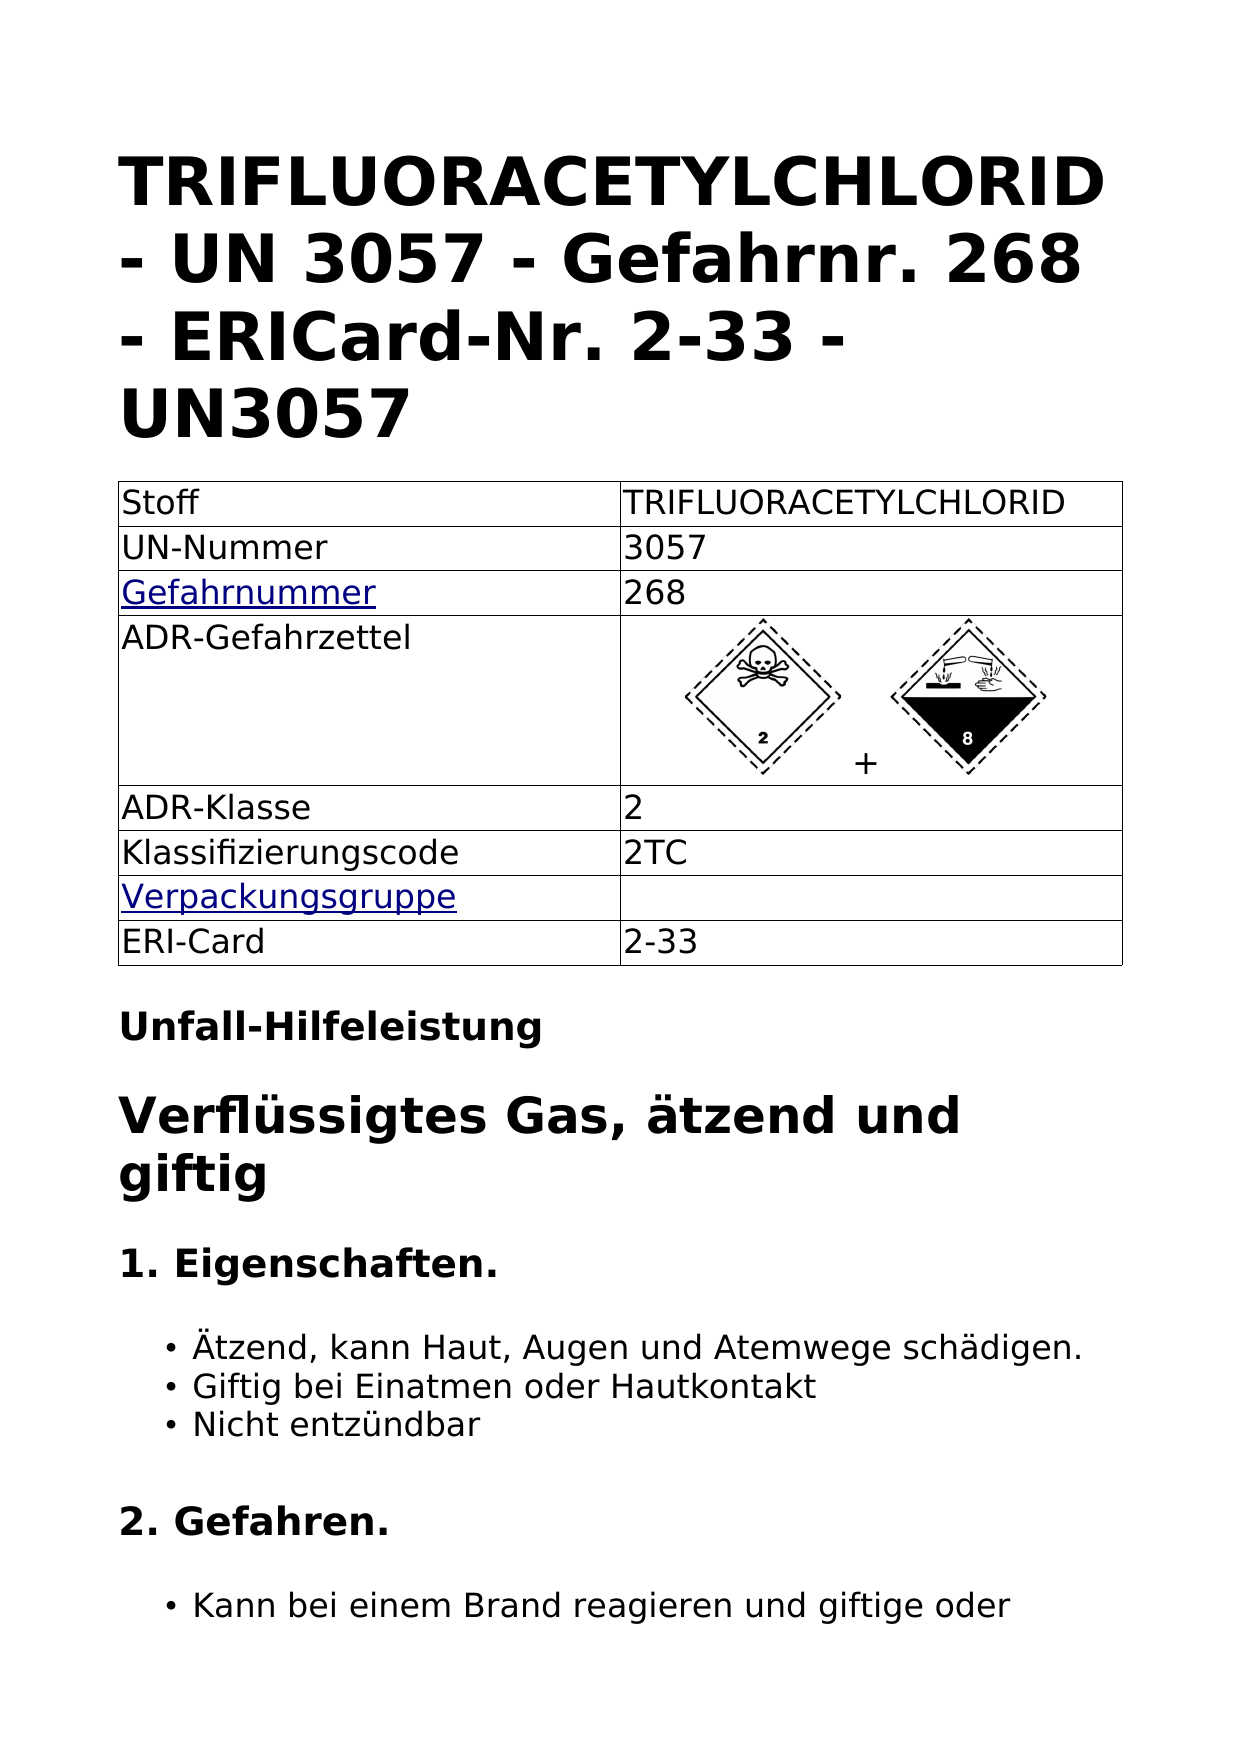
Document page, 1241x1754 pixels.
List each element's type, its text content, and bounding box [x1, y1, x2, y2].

table_cell 268 [621, 571, 1122, 615]
table_cell Gefahrnummer [119, 571, 620, 615]
subtitle 2. Gefahren. [118, 1499, 1122, 1544]
subtitle Unfall-Hilfeleistung [118, 1004, 1122, 1049]
table_cell ADR-Gefahrzettel [119, 616, 620, 785]
picture [890, 618, 1047, 775]
table_cell Verpackungsgruppe [119, 876, 620, 920]
table_cell 2-33 [621, 921, 1122, 964]
list Giftig bei Einatmen oder Hautkontakt [177, 1367, 1122, 1406]
table_cell + [621, 616, 1122, 785]
table_cell 3057 [621, 527, 1122, 570]
table_cell ADR-Klasse [119, 786, 620, 830]
subtitle Verflüssigtes Gas, ätzend und giftig [118, 1087, 1122, 1203]
list Nicht entzündbar [177, 1406, 1122, 1445]
subtitle TRIFLUORACETYLCHLORID - UN 3057 - Gefahrnr. 268 - ERICard-Nr. 2-33 - UN3057 [118, 143, 1122, 453]
table_cell UN-Nummer [119, 527, 620, 570]
table_cell [621, 876, 1122, 920]
table_cell 2 [621, 786, 1122, 830]
table_header Stoff [119, 482, 620, 526]
list Kann bei einem Brand reagieren und giftige oder [177, 1586, 1122, 1625]
table_cell ERI-Card [119, 921, 620, 964]
table_header TRIFLUORACETYLCHLORID [621, 482, 1122, 526]
subtitle 1. Eigenschaften. [118, 1241, 1122, 1286]
table_cell Klassifizierungscode [119, 831, 620, 875]
picture [685, 618, 842, 775]
list Ätzend, kann Haut, Augen und Atemwege schädigen. [177, 1328, 1122, 1367]
table_cell 2TC [621, 831, 1122, 875]
